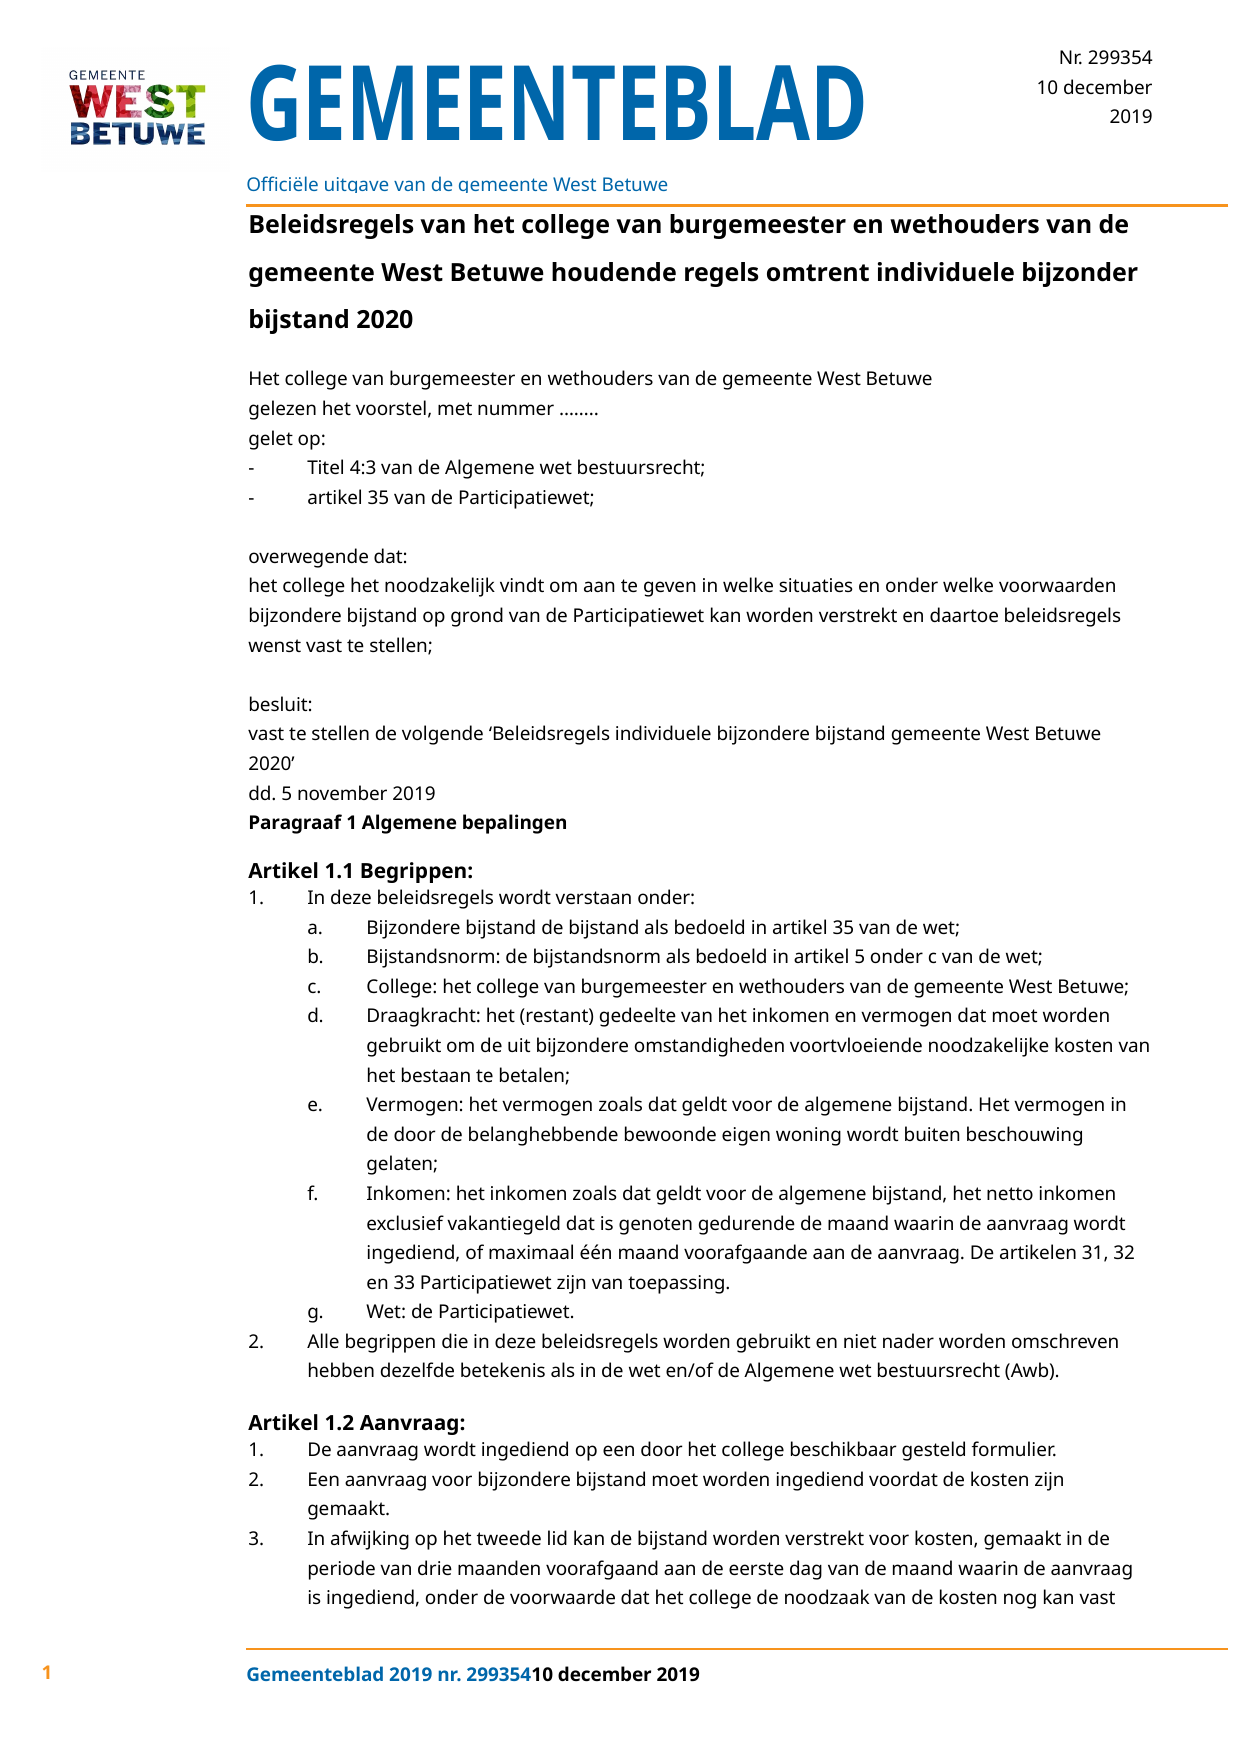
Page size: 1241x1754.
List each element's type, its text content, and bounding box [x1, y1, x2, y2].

list In afwijking op het tweede lid kan de bijstand worden verstrekt voor kosten, gemaakt in de periode van drie maanden voorafgaand aan de eerste dag van de maand waarin de aanvraag is ingediend, onder de voorwaarde dat het college de noodzaak van de kosten nog kan vast [248, 1525, 1152, 1610]
text Het college van burgemeester en wethouders van de gemeente West Betuwe [248, 366, 1152, 391]
list Titel 4:3 van de Algemene wet bestuursrecht; [248, 454, 1152, 480]
text Beleidsregels van het college van burgemeester en wethouders van de gemeente West Betuwe houdende regels omtrent individuele bijzonder bijstand 2020 [248, 207, 1152, 336]
text dd. 5 november 2019 [248, 780, 1152, 805]
text Artikel 1.1 Begrippen: [248, 856, 1152, 884]
list Inkomen: het inkomen zoals dat geldt voor de algemene bijstand, het netto inkomen exclusief vakantiegeld dat is genoten gedurende de maand waarin de aanvraag wordt ingediend, of maximaal één maand voorafgaande aan de aanvraag. De artikelen 31, 32 en 33 Participatiewet zijn van toepassing. [307, 1180, 1152, 1294]
text besluit: [248, 691, 1152, 717]
text overwegende dat: [248, 543, 1152, 569]
text vast te stellen de volgende ‘Beleidsregels individuele bijzondere bijstand gemeente West Betuwe 2020’ [248, 721, 1152, 776]
list In deze beleidsregels wordt verstaan onder: [248, 884, 1152, 910]
list Alle begrippen die in deze beleidsregels worden gebruikt en niet nader worden omschreven hebben dezelfde betekenis als in de wet en/of de Algemene wet bestuursrecht (Awb). [248, 1328, 1152, 1383]
list Bijzondere bijstand de bijstand als bedoeld in artikel 35 van de wet; [307, 914, 1152, 939]
list artikel 35 van de Participatiewet; [248, 484, 1152, 509]
list Wet: de Participatiewet. [307, 1298, 1152, 1324]
list Bijstandsnorm: de bijstandsnorm als bedoeld in artikel 5 onder c van de wet; [307, 943, 1152, 969]
list De aanvraag wordt ingediend op een door het college beschikbaar gesteld formulier. [248, 1436, 1152, 1462]
text Artikel 1.2 Aanvraag: [248, 1408, 1152, 1436]
text gelet op: [248, 425, 1152, 450]
list Een aanvraag voor bijzondere bijstand moet worden ingediend voordat de kosten zijn gemaakt. [248, 1466, 1152, 1521]
list Draagkracht: het (restant) gedeelte van het inkomen en vermogen dat moet worden gebruikt om de uit bijzondere omstandigheden voortvloeiende noodzakelijke kosten van het bestaan te betalen; [307, 1003, 1152, 1087]
picture [41, 47, 231, 172]
list Vermogen: het vermogen zoals dat geldt voor de algemene bijstand. Het vermogen in de door de belanghebbende bewoonde eigen woning wordt buiten beschouwing gelaten; [307, 1091, 1152, 1176]
text gelezen het voorstel, met nummer …….. [248, 395, 1152, 421]
text het college het noodzakelijk vindt om aan te geven in welke situaties en onder welke voorwaarden bijzondere bijstand op grond van de Participatiewet kan worden verstrekt en daartoe beleidsregels wenst vast te stellen; [248, 573, 1152, 657]
list College: het college van burgemeester en wethouders van de gemeente West Betuwe; [307, 973, 1152, 999]
text Paragraaf 1 Algemene bepalingen [248, 809, 1152, 835]
